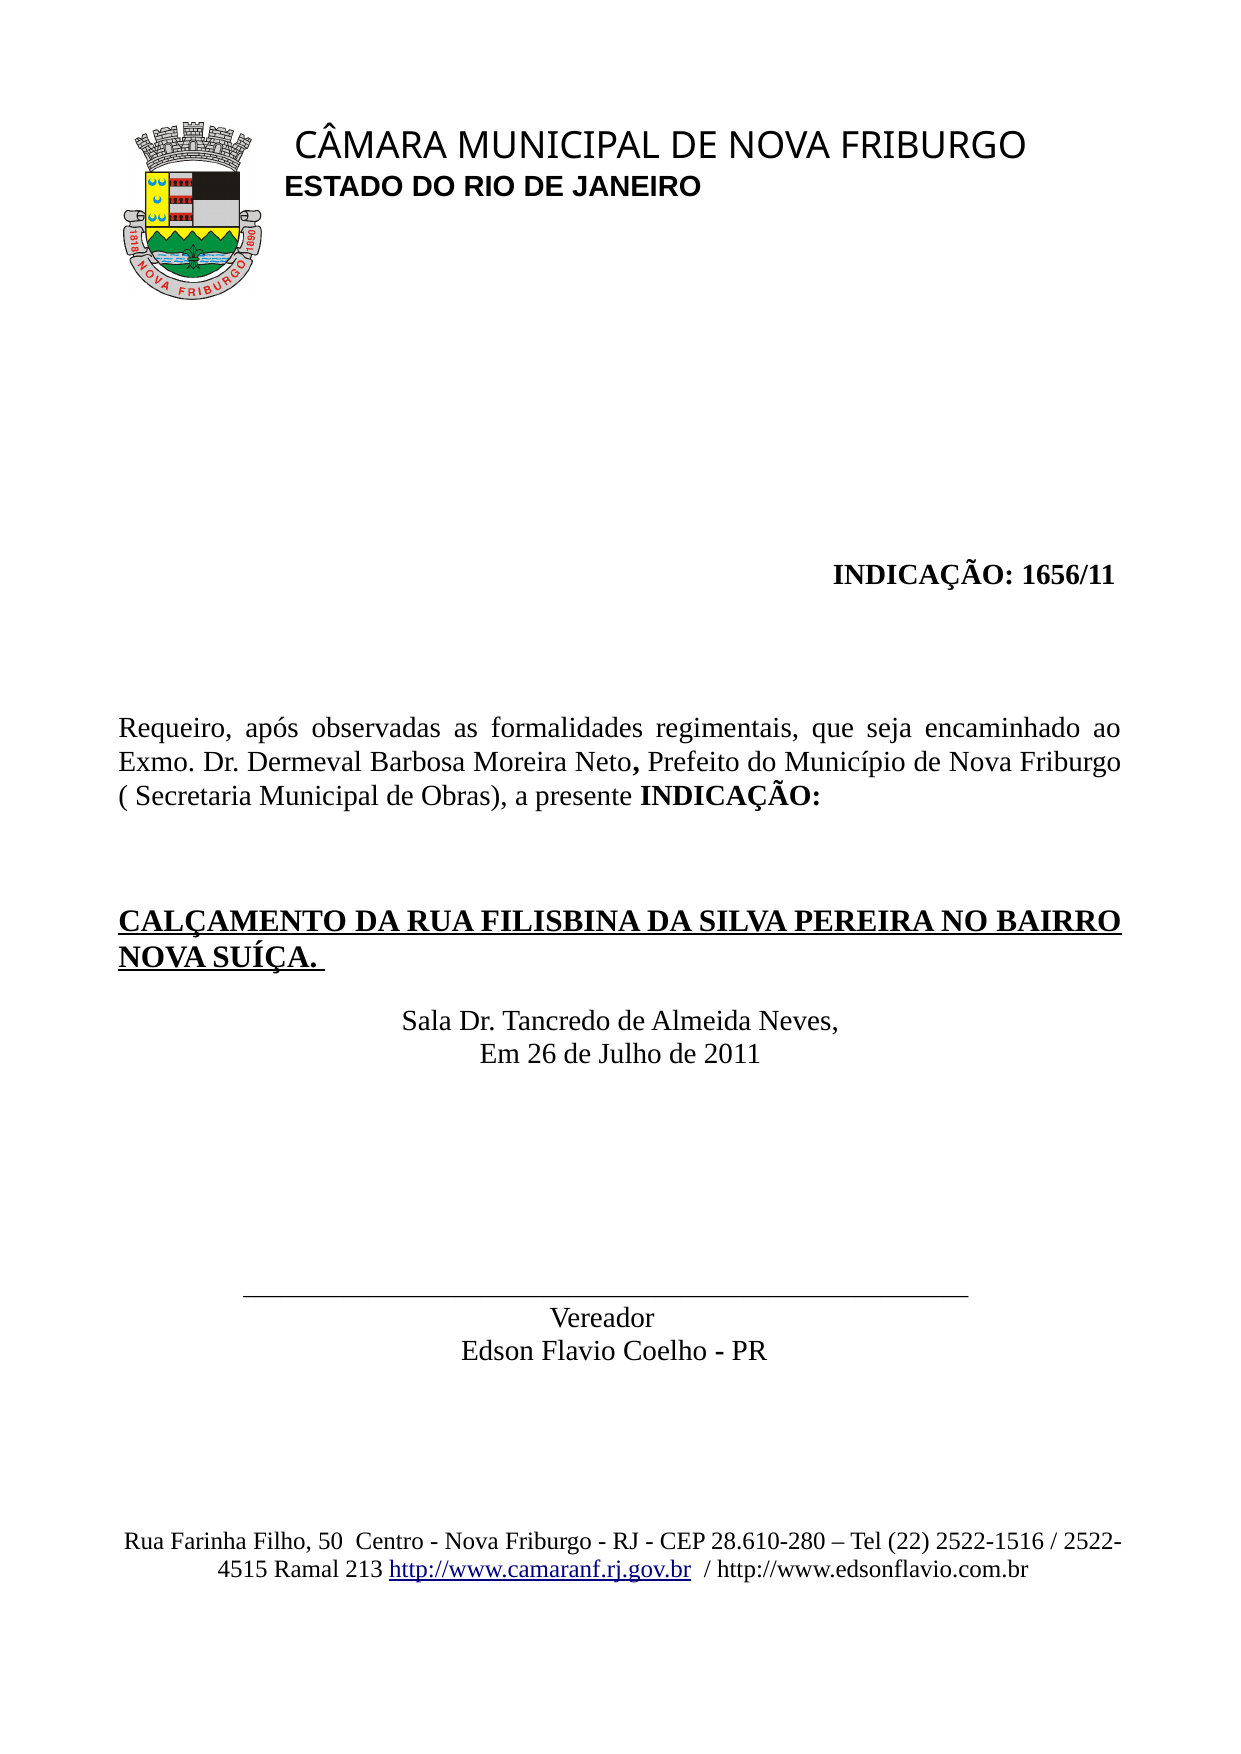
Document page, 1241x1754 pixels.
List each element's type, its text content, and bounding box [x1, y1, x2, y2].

text CÂMARA MUNICIPAL DE NOVA FRIBURGO ESTADO DO RIO DE JANEIRO [118, 118, 1122, 303]
text Em 26 de Julho de 2011 [118, 1036, 1122, 1070]
text Requeiro, após observadas as formalidades regimentais, que seja encaminhado ao Exmo. Dr. Dermeval Barbosa Moreira Neto, Prefeito do Município de Nova Friburgo ( Secretaria Municipal de Obras), a presente INDICAÇÃO: [118, 711, 1122, 811]
text CALÇAMENTO DA RUA FILISBINA DA SILVA PEREIRA NO BAIRRO [118, 902, 1122, 933]
text NOVA SUÍÇA. [118, 935, 1122, 974]
text Rua Farinha Filho, 50 Centro - Nova Friburgo - RJ - CEP 28.610-280 – Tel (22) 2522-1516 / 2522-4515 Ramal 213 http://www.camaranf.rj.gov.br / http://www.edsonflavio.com.br [118, 1526, 1128, 1583]
text Vereador [118, 1300, 1122, 1333]
text Edson Flavio Coelho - PR [118, 1333, 1122, 1367]
text Sala Dr. Tancredo de Almeida Neves, [118, 1003, 1122, 1036]
text INDICAÇÃO: 1656/11 [118, 557, 1122, 591]
text __________________________________________________________ [118, 1271, 1122, 1300]
